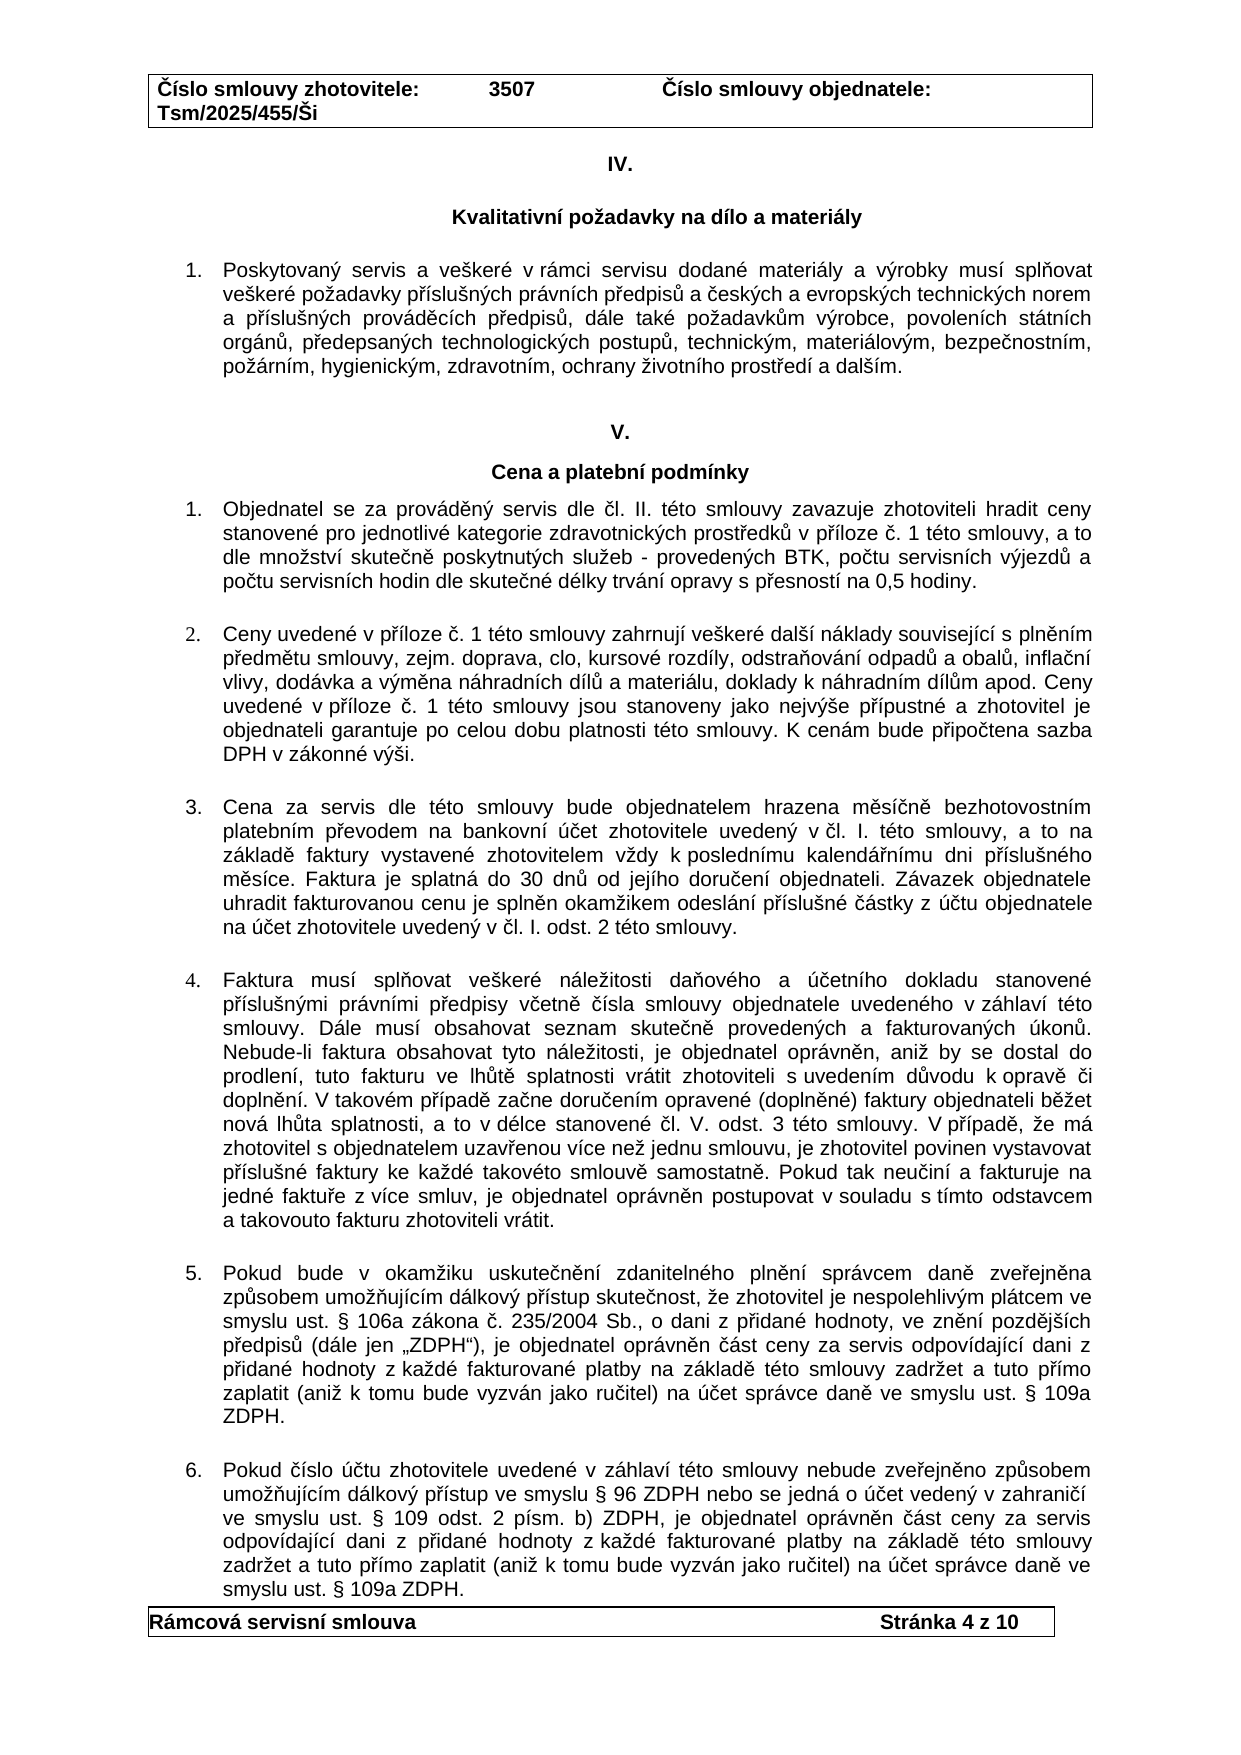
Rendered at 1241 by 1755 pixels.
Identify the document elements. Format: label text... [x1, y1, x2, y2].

list Faktura musí splňovat veškeré náležitosti daňového a účetního dokladu stanovené příslušnými právními předpisy včetně čísla smlouvy objednatele uvedeného v záhlaví této smlouvy. Dále musí obsahovat seznam skutečně provedených a fakturovaných úkonů. Nebude-li faktura obsahovat tyto náležitosti, je objednatel oprávněn, aniž by se dostal do prodlení, tuto fakturu ve lhůtě splatnosti vrátit zhotoviteli s uvedením důvodu k opravě či doplnění. V takovém případě začne doručením opravené (doplněné) faktury objednateli běžet nová lhůta splatnosti, a to v délce stanovené čl. V. odst. 3 této smlouvy. V případě, že má zhotovitel s objednatelem uzavřenou více než jednu smlouvu, je zhotovitel povinen vystavovat příslušné faktury ke každé takovéto smlouvě samostatně. Pokud tak neučiní a fakturuje na jedné faktuře z více smluv, je objednatel oprávněn postupovat v souladu s tímto odstavcem a takovouto fakturu zhotoviteli vrátit. [185, 968, 1093, 1231]
subtitle Cena a platební podmínky [148, 460, 1093, 484]
text Kvalitativní požadavky na dílo a materiály [222, 205, 1093, 229]
list Pokud bude v okamžiku uskutečnění zdanitelného plnění správcem daně zveřejněna způsobem umožňujícím dálkový přístup skutečnost, že zhotovitel je nespolehlivým plátcem ve smyslu ust. § 106a zákona č. 235/2004 Sb., o dani z přidané hodnoty, ve znění pozdějších předpisů (dále jen „ZDPH“), je objednatel oprávněn část ceny za servis odpovídající dani z přidané hodnoty z každé fakturované platby na základě této smlouvy zadržet a tuto přímo zaplatit (aniž k tomu bude vyzván jako ručitel) na účet správce daně ve smyslu ust. § 109a ZDPH. [185, 1261, 1093, 1428]
list Pokud číslo účtu zhotovitele uvedené v záhlaví této smlouvy nebude zveřejněno způsobem umožňujícím dálkový přístup ve smyslu § 96 ZDPH nebo se jedná o účet vedený v zahraničí ve smyslu ust. § 109 odst. 2 písm. b) ZDPH, je objednatel oprávněn část ceny za servis odpovídající dani z přidané hodnoty z každé fakturované platby na základě této smlouvy zadržet a tuto přímo zaplatit (aniž k tomu bude vyzván jako ručitel) na účet správce daně ve smyslu ust. § 109a ZDPH. [185, 1457, 1093, 1601]
list Ceny uvedené v příloze č. 1 této smlouvy zahrnují veškeré další náklady související s plněním předmětu smlouvy, zejm. doprava, clo, kursové rozdíly, odstraňování odpadů a obalů, inflační vlivy, dodávka a výměna náhradních dílů a materiálu, doklady k náhradním dílům apod. Ceny uvedené v příloze č. 1 této smlouvy jsou stanoveny jako nejvýše přípustné a zhotovitel je objednateli garantuje po celou dobu platnosti této smlouvy. K cenám bude připočtena sazba DPH v zákonné výši. [185, 622, 1093, 766]
list Cena za servis dle této smlouvy bude objednatelem hrazena měsíčně bezhotovostním platebním převodem na bankovní účet zhotovitele uvedený v čl. I. této smlouvy, a to na základě faktury vystavené zhotovitelem vždy k poslednímu kalendářnímu dni příslušného měsíce. Faktura je splatná do 30 dnů od jejího doručení objednateli. Závazek objednatele uhradit fakturovanou cenu je splněn okamžikem odeslání příslušné částky z účtu objednatele na účet zhotovitele uvedený v čl. I. odst. 2 této smlouvy. [185, 795, 1093, 938]
list Poskytovaný servis a veškeré v rámci servisu dodané materiály a výrobky musí splňovat veškeré požadavky příslušných právních předpisů a českých a evropských technických norem a příslušných prováděcích předpisů, dále také požadavkům výrobce, povoleních státních orgánů, předepsaných technologických postupů, technickým, materiálovým, bezpečnostním, požárním, hygienickým, zdravotním, ochrany životního prostředí a dalším. [185, 258, 1093, 378]
text V. [148, 419, 1093, 443]
list Objednatel se za prováděný servis dle čl. II. této smlouvy zavazuje zhotoviteli hradit ceny stanovené pro jednotlivé kategorie zdravotnických prostředků v příloze č. 1 této smlouvy, a to dle množství skutečně poskytnutých služeb - provedených BTK, počtu servisních výjezdů a počtu servisních hodin dle skutečné délky trvání opravy s přesností na 0,5 hodiny. [185, 497, 1093, 592]
text IV. [148, 152, 1093, 176]
